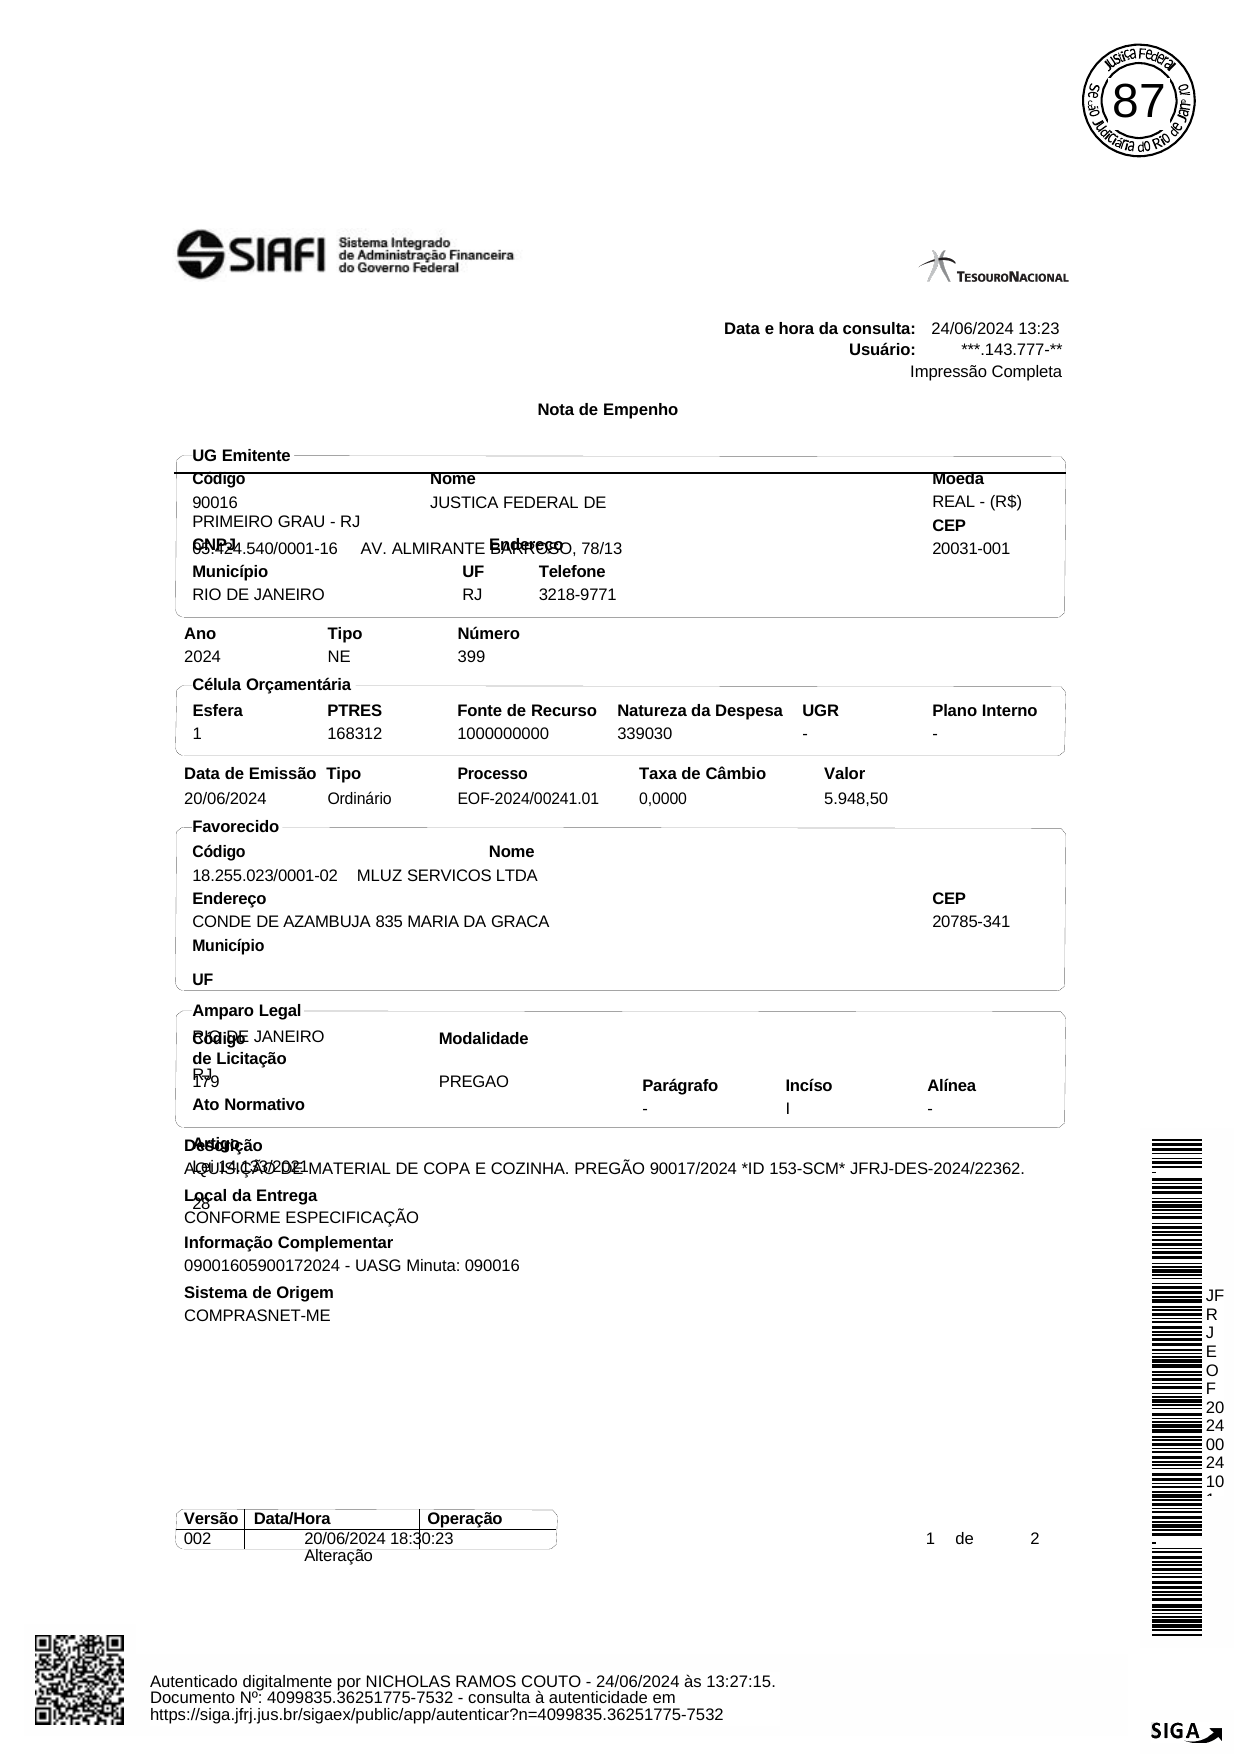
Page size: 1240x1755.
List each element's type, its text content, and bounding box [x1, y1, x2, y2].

text 20/06/2024 Ordinário EOF-2024/00241.01 0,0000 5.948,50 [184, 789, 1239, 808]
text e [1180, 95, 1193, 105]
table_header Ano [178, 616, 274, 646]
table_header PTRES [285, 699, 420, 723]
table_cell - [793, 723, 886, 753]
table_cell NE [274, 646, 410, 673]
table_header Fonte de Recurso [420, 699, 607, 723]
table_header Número [410, 618, 526, 646]
table_cell - [886, 723, 1044, 753]
table_cell 1 [186, 723, 285, 753]
text AQUISIÇÃO DE MATERIAL DE COPA E COZINHA. PREGÃO 90017/2024 *ID 153-SCM* JFRJ-DES-2024/22362. [184, 1159, 1139, 1178]
table_cell 1000000000 [420, 723, 607, 753]
table_header Plano Interno [886, 699, 1044, 723]
list de 2 [420, 1530, 556, 1548]
text CONFORME ESPECIFICAÇÃO [184, 1207, 1139, 1227]
text Sistema de Origem [184, 1282, 1139, 1302]
list de 2 [245, 1530, 419, 1548]
list de 2 [554, 1529, 1039, 1548]
list de 2 [0, 1529, 178, 1548]
list de 2 [176, 1530, 244, 1548]
text Descrição [184, 1136, 1139, 1155]
text ç [1087, 97, 1100, 106]
text JFRJEOF20240024101V01 [1206, 1287, 1224, 1496]
table_header Tipo [274, 618, 410, 646]
table_header Natureza da Despesa [608, 699, 793, 723]
text Local da Entrega [184, 1186, 1139, 1205]
table_cell 168312 [285, 723, 420, 753]
text Data de Emissão Tipo Processo Taxa de Câmbio Valor [184, 764, 1239, 783]
text Informação Complementar [184, 1232, 1139, 1252]
table_cell 399 [410, 646, 526, 673]
text 09001605900172024 - UASG Minuta: 090016 [184, 1256, 1139, 1275]
table_header Esfera [186, 699, 285, 723]
table_cell 2024 [178, 646, 274, 673]
text COMPRASNET-ME [184, 1306, 1139, 1325]
table_header UGR [793, 699, 886, 723]
table_cell 339030 [608, 723, 793, 753]
